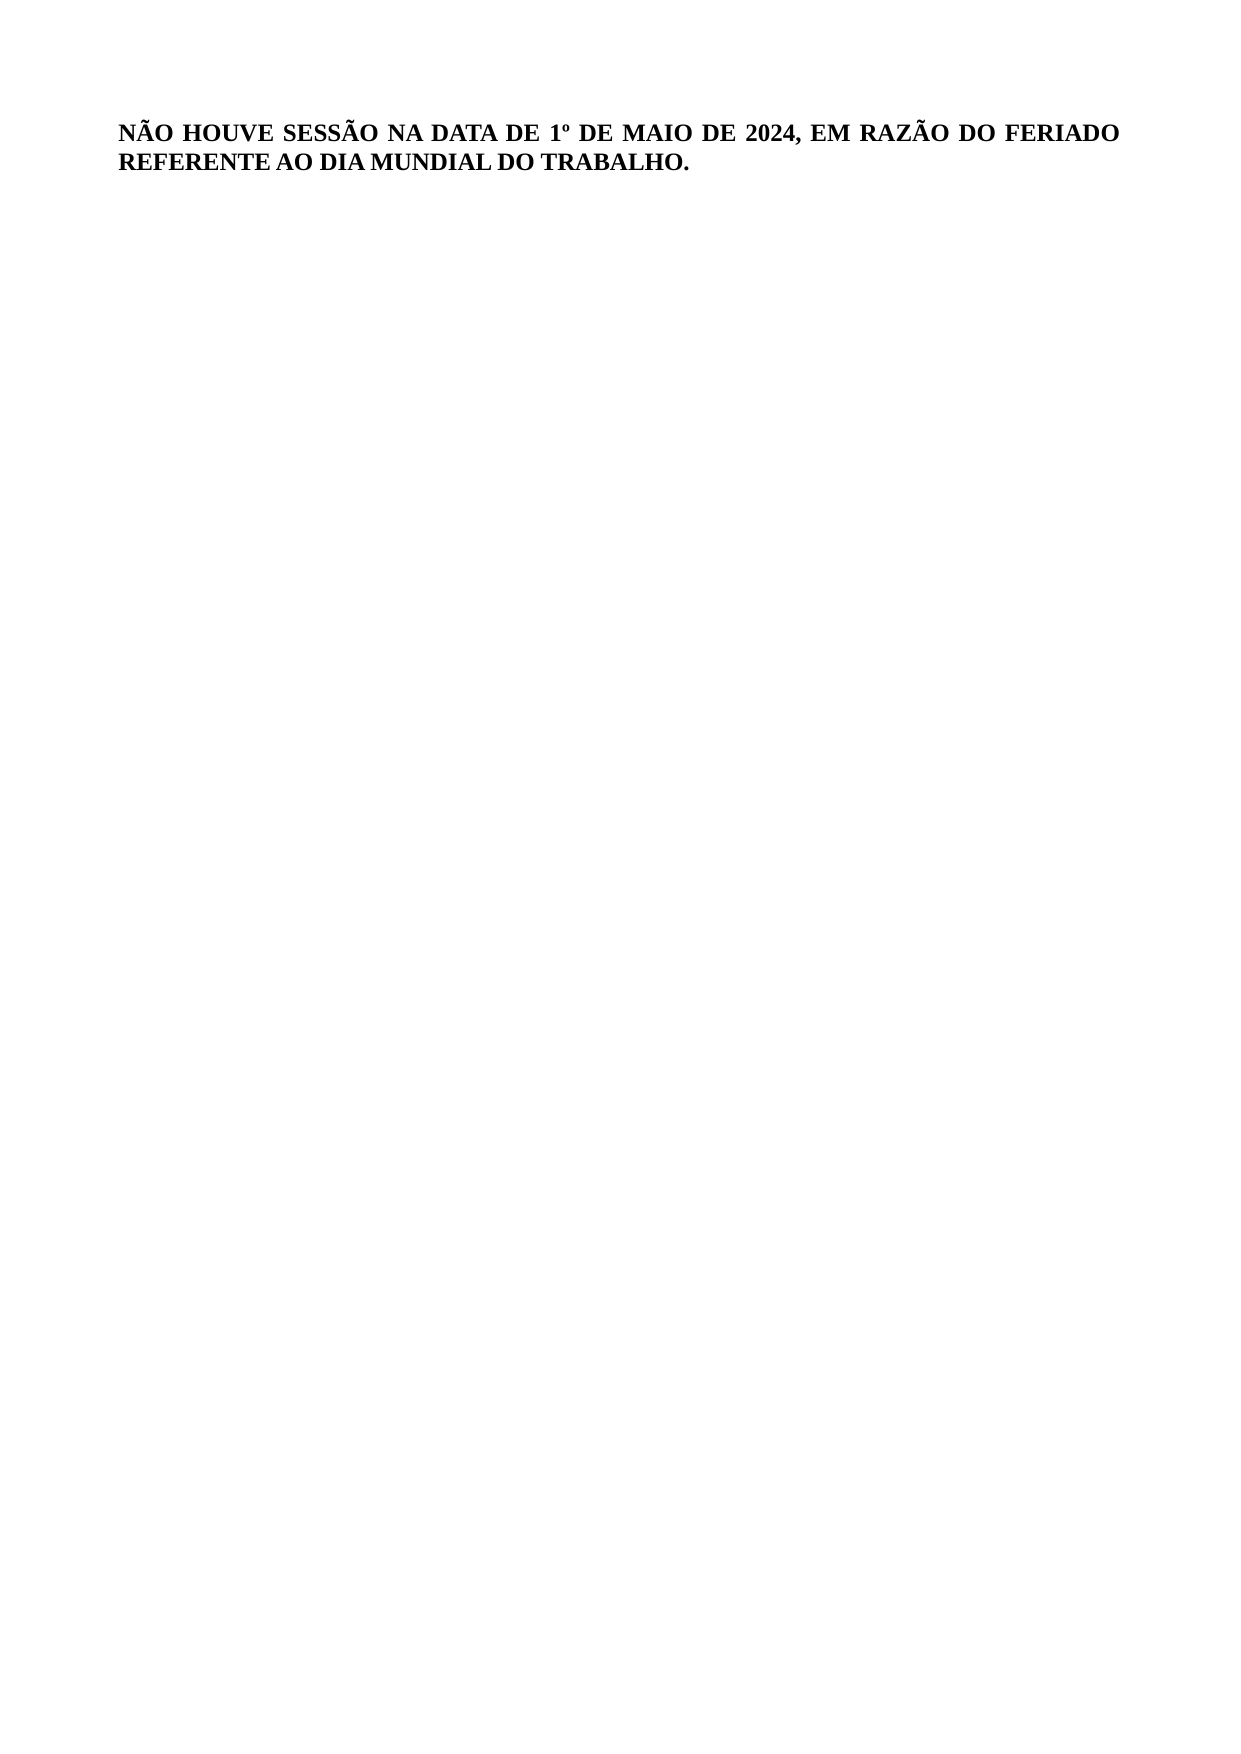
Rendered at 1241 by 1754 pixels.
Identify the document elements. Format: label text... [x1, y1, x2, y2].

text NÃO HOUVE SESSÃO NA DATA DE 1º DE MAIO DE 2024, EM RAZÃO DO FERIADO REFERENTE AO DIA MUNDIAL DO TRABALHO. [118, 118, 1122, 176]
